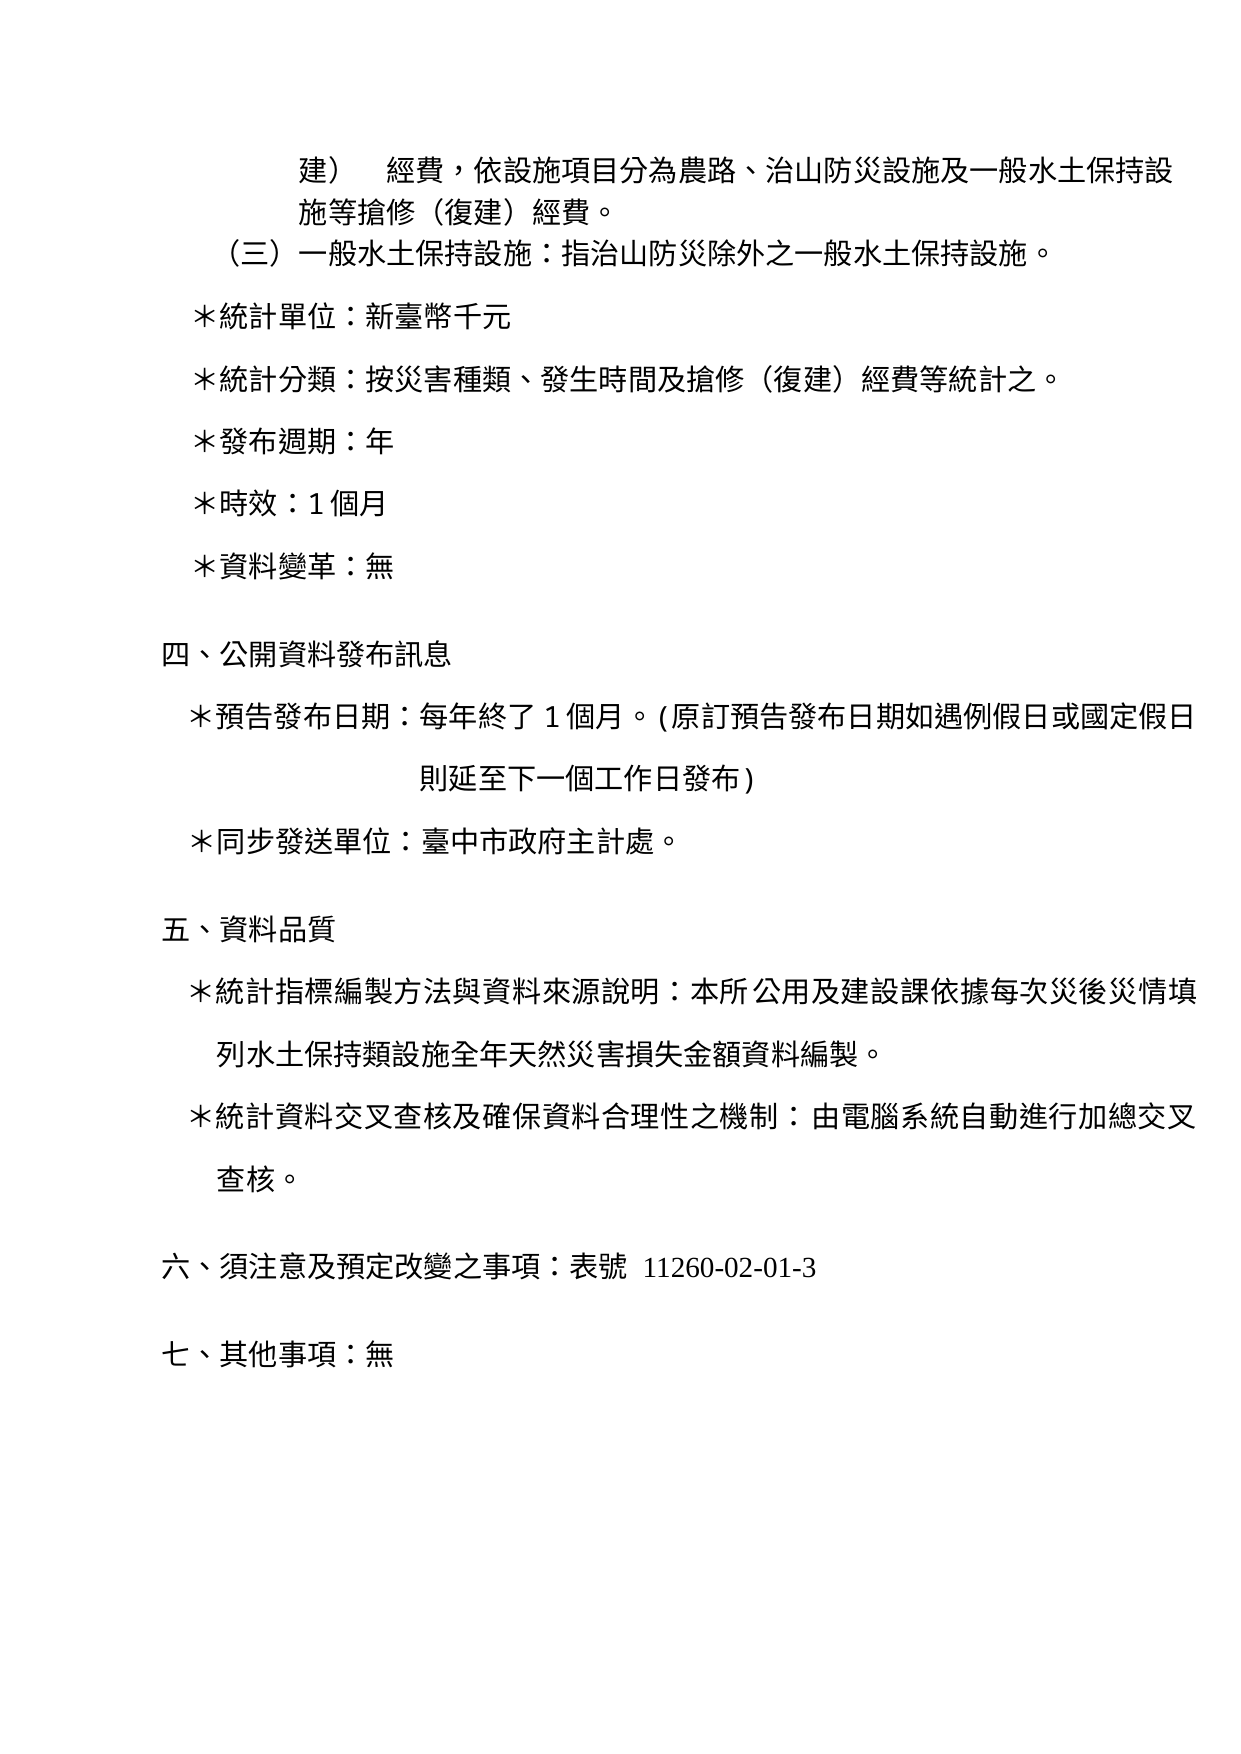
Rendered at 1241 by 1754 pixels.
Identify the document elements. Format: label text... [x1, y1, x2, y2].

table_header 建） 經費，依設施項目分為農路、治山防災設施及一般水土保持設施等搶修（復建）經費。 （三）一般水土保持設施：指治山防災除外之一般水土保持設施。 ＊統計單位：新臺幣千元 ＊統計分類：按災害種類、發生時間及搶修（復建）經費等統計之。 ＊發布週期：年 ＊時效：1個月 ＊資料變革：無 四、公開資料發布訊息 ＊預告發布日期：每年終了1個月。(原訂預告發布日期如遇例假日或國定假日則延至下一個工作日發布) ＊同步發送單位：臺中市政府主計處。 五、資料品質 ＊統計指標編製方法與資料來源說明：本所公用及建設課依據每次災後災情填列水土保持類設施全年天然災害損失金額資料編製。 ＊統計資料交叉查核及確保資料合理性之機制：由電腦系統自動進行加總交叉查核。 六、須注意及預定改變之事項：表號 11260-02-01-3 七、其他事項：無 [150, 148, 1209, 1373]
